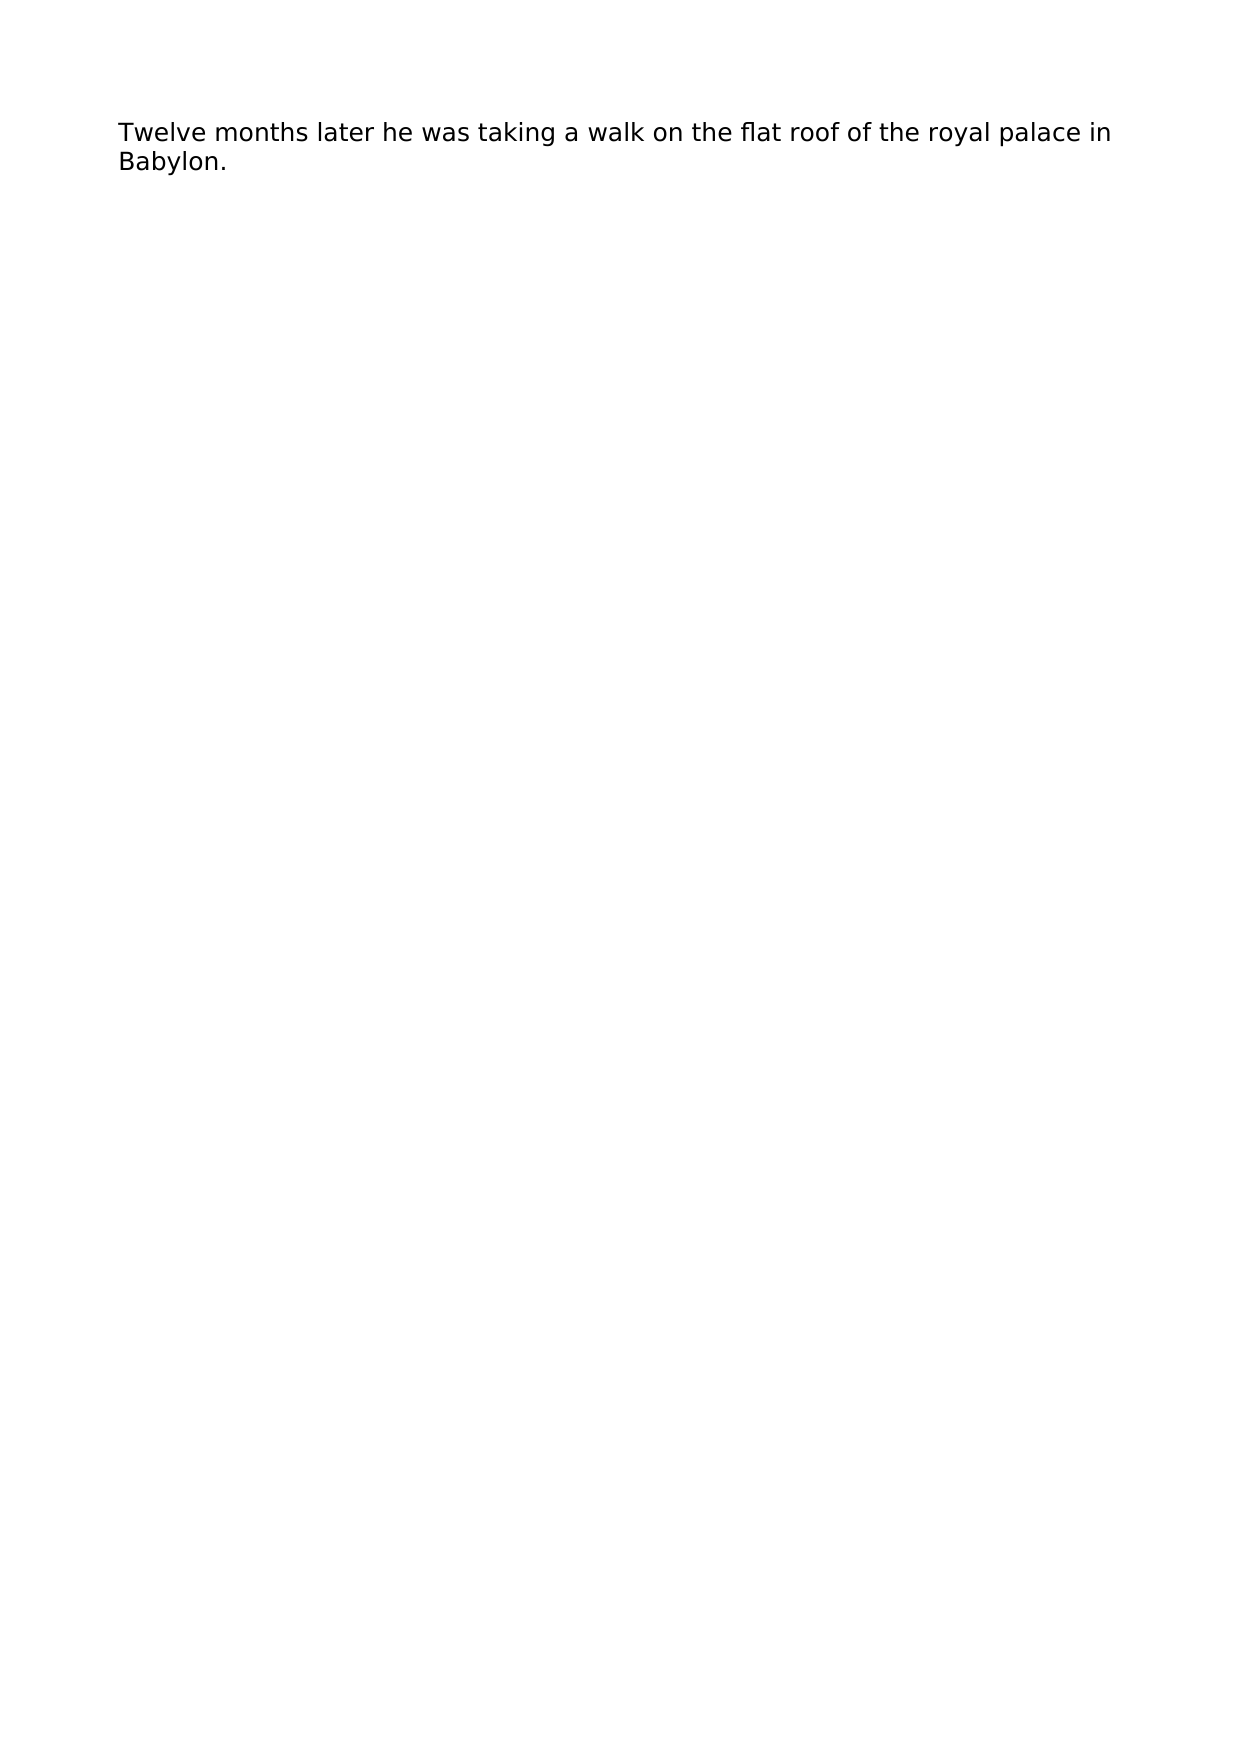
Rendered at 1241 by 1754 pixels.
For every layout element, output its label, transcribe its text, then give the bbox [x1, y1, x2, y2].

text Twelve months later he was taking a walk on the flat roof of the royal palace in Babylon. [118, 118, 1122, 176]
